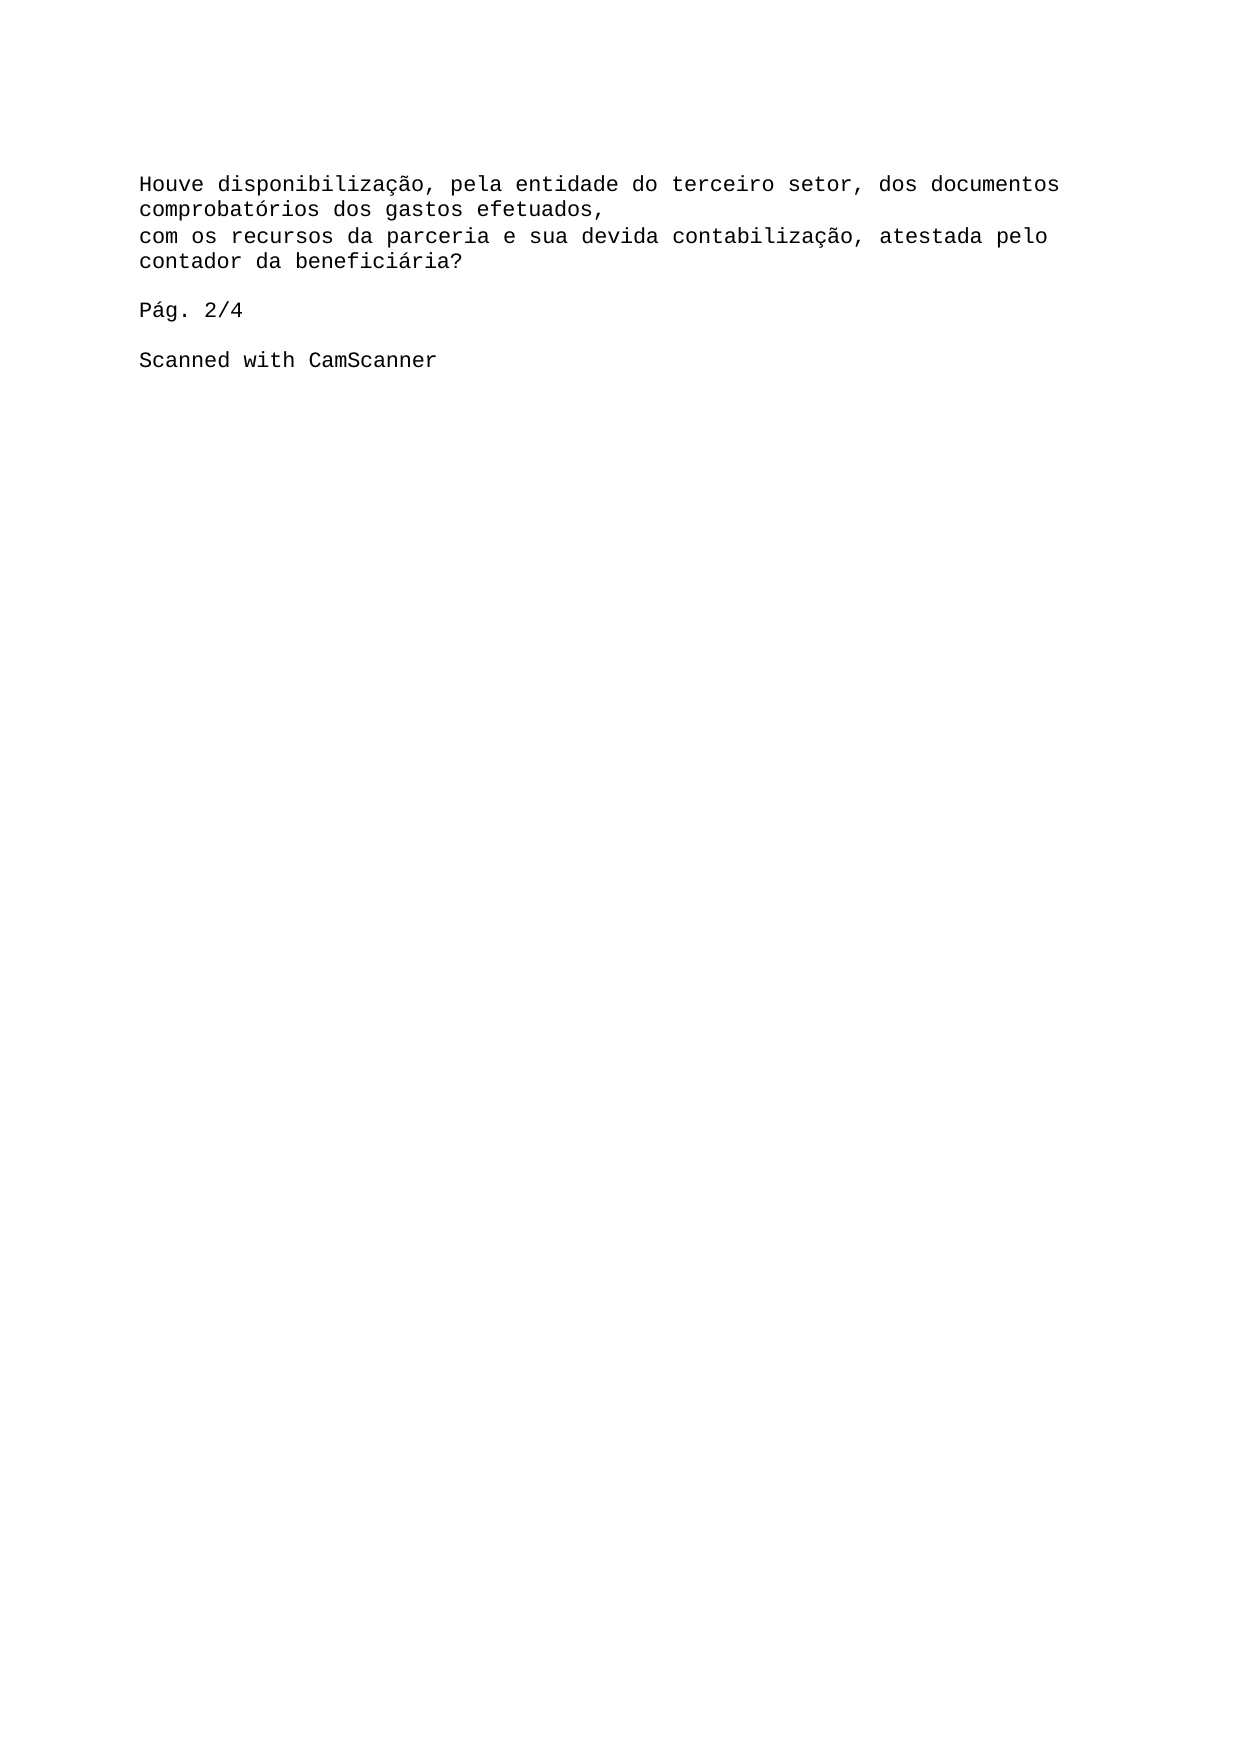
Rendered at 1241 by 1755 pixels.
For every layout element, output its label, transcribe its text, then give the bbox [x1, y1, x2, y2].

text com os recursos da parceria e sua devida contabilização, atestada pelo contador da beneficiária? [139, 223, 1082, 275]
text Pág. 2/4 [139, 299, 1082, 324]
text Houve disponibilização, pela entidade do terceiro setor, dos documentos comprobatórios dos gastos efetuados, [139, 171, 1082, 223]
text Scanned with CamScanner [139, 349, 1082, 374]
